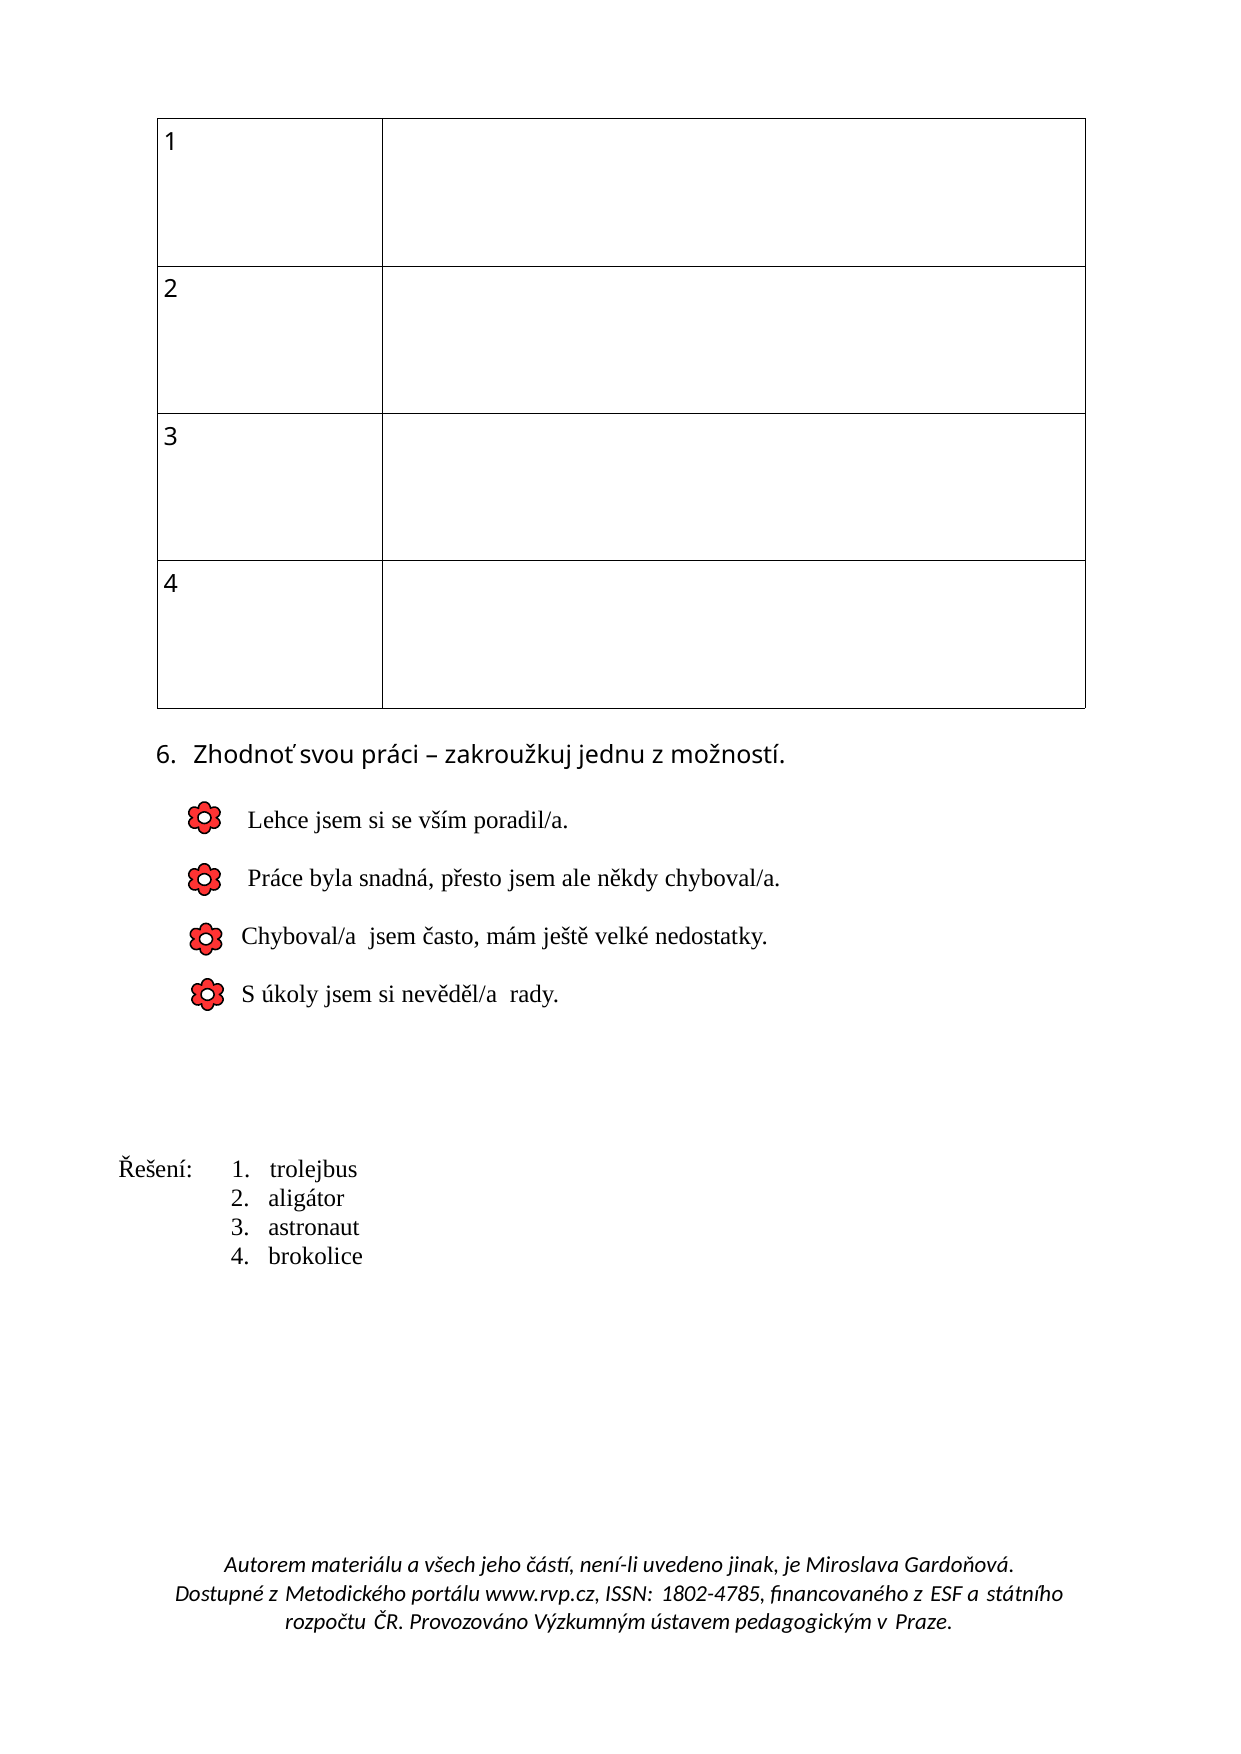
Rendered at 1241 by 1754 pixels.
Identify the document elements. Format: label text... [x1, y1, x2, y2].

table_cell 2 [158, 267, 382, 413]
table_header 1 [158, 119, 382, 266]
list brokolice [231, 1241, 1122, 1270]
list aligátor [231, 1183, 1122, 1212]
text [118, 979, 202, 1008]
text [118, 805, 200, 834]
table_cell 4 [158, 561, 382, 708]
text [118, 863, 201, 892]
table_cell [383, 561, 1085, 708]
list astronaut [231, 1212, 1122, 1241]
text Lehce jsem si se vším poradil/a. [209, 805, 1122, 834]
text S úkoly jsem si nevěděl/a rady. [213, 979, 1122, 1008]
text Práce byla snadná, přesto jsem ale někdy chyboval/a. [208, 863, 1122, 892]
table_header [383, 119, 1085, 266]
table_cell 3 [158, 414, 382, 560]
list Zhodnoť svou práci – zakroužkuj jednu z možností. [156, 737, 1122, 771]
table_cell [383, 414, 1085, 560]
text Řešení: 1. trolejbus [118, 1153, 1122, 1183]
text Chyboval/a jsem často, mám ještě velké nedostatky. [118, 921, 1122, 950]
table_cell [383, 267, 1085, 413]
